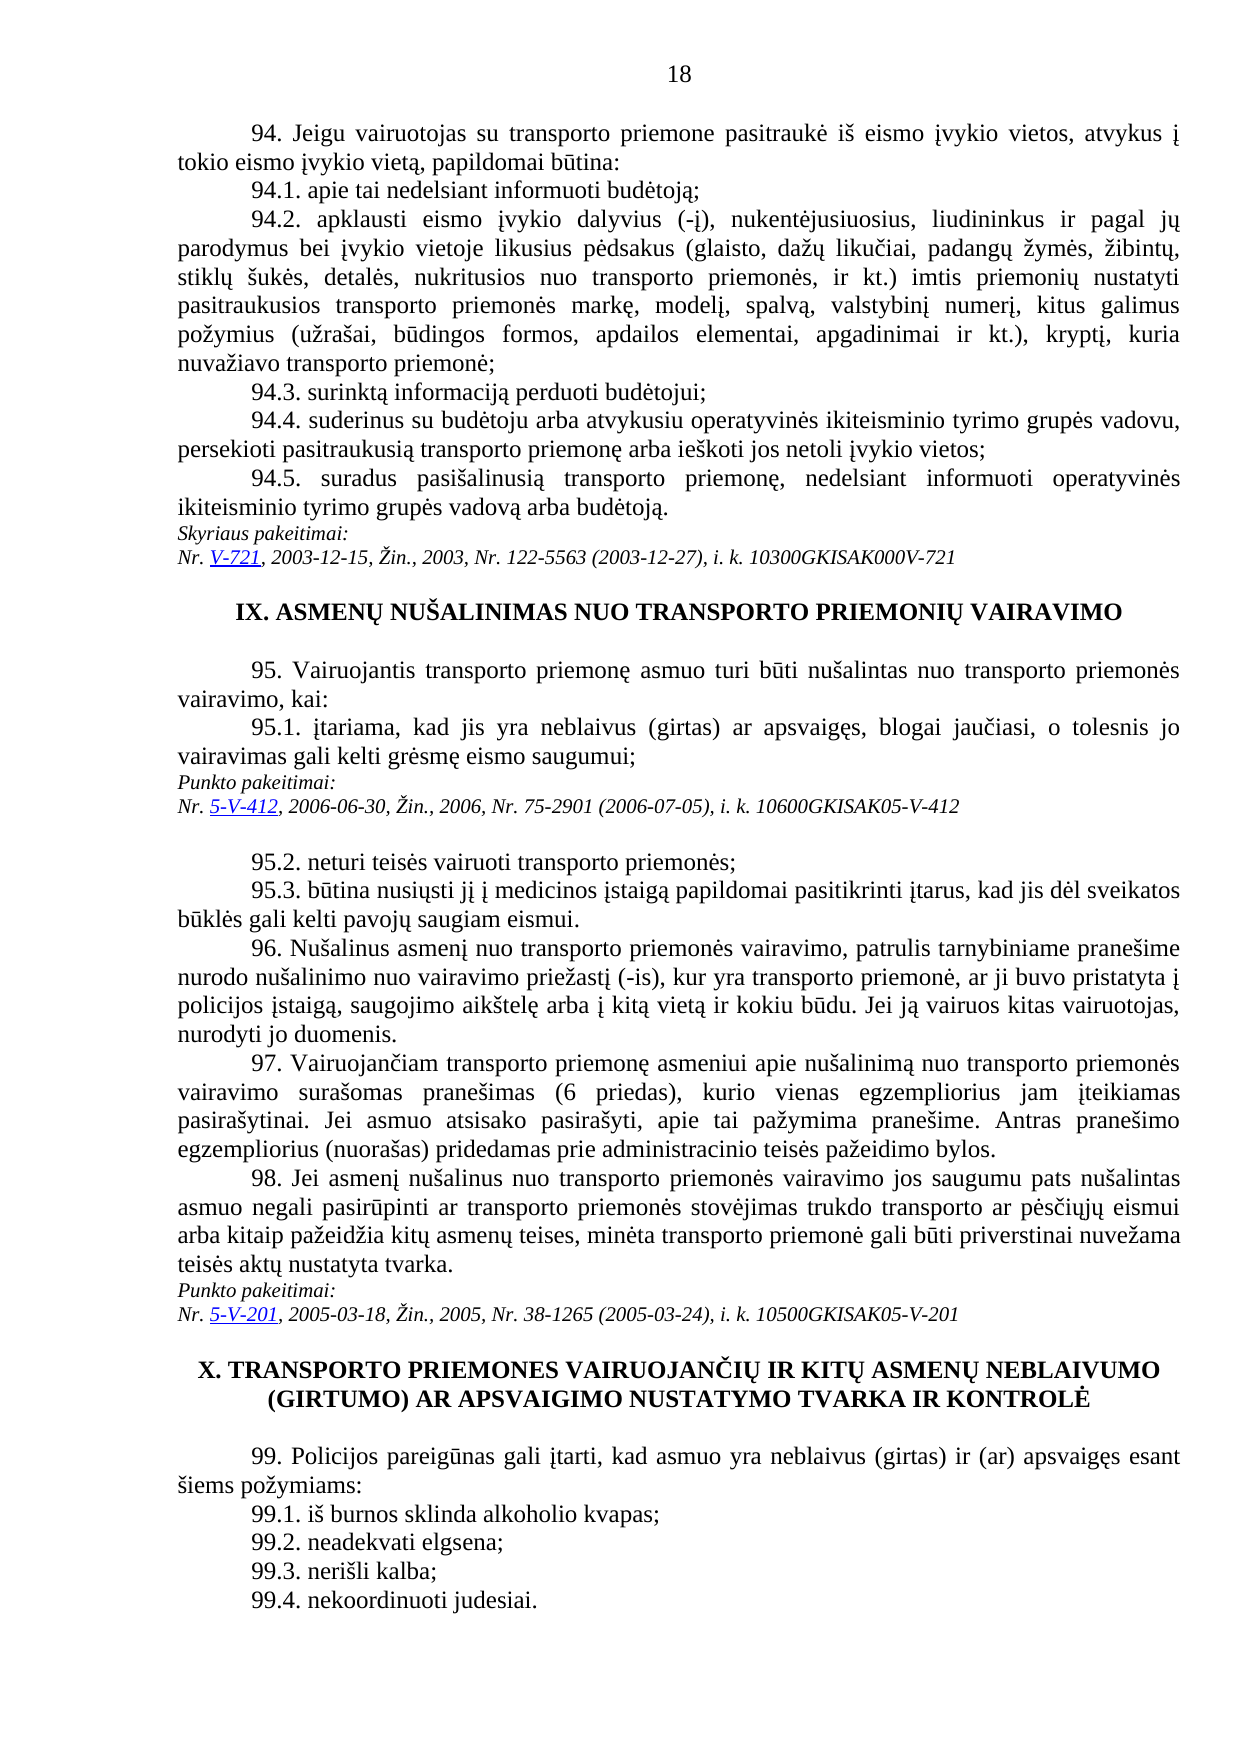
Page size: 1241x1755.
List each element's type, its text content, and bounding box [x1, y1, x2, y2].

text 95.2. neturi teisės vairuoti transporto priemonės; [177, 847, 1181, 876]
text 94.3. surinktą informaciją perduoti budėtojui; [177, 377, 1181, 406]
text 94. Jeigu vairuotojas su transporto priemone pasitraukė iš eismo įvykio vietos, atvykus į tokio eismo įvykio vietą, papildomai būtina: [177, 118, 1181, 176]
text 99.2. neadekvati elgsena; [177, 1527, 1181, 1556]
text 95.3. būtina nusiųsti jį į medicinos įstaigą papildomai pasitikrinti įtarus, kad jis dėl sveikatos būklės gali kelti pavojų saugiam eismui. [177, 876, 1181, 933]
text 94.2. apklausti eismo įvykio dalyvius (-į), nukentėjusiuosius, liudininkus ir pagal jų parodymus bei įvykio vietoje likusius pėdsakus (glaisto, dažų likučiai, padangų žymės, žibintų, stiklų šukės, detalės, nukritusios nuo transporto priemonės, ir kt.) imtis priemonių nustatyti pasitraukusios transporto priemonės markę, modelį, spalvą, valstybinį numerį, kitus galimus požymius (užrašai, būdingos formos, apdailos elementai, apgadinimai ir kt.), kryptį, kuria nuvažiavo transporto priemonė; [177, 204, 1181, 377]
text Nr. 5-V-201, 2005-03-18, Žin., 2005, Nr. 38-1265 (2005-03-24), i. k. 10500GKISAK05-V-201 [177, 1302, 1181, 1326]
text Skyriaus pakeitimai: [177, 521, 1181, 545]
text 96. Nušalinus asmenį nuo transporto priemonės vairavimo, patrulis tarnybiniame pranešime nurodo nušalinimo nuo vairavimo priežastį (-is), kur yra transporto priemonė, ar ji buvo pristatyta į policijos įstaigą, saugojimo aikštelę arba į kitą vietą ir kokiu būdu. Jei ją vairuos kitas vairuotojas, nurodyti jo duomenis. [177, 933, 1181, 1048]
text X. TRANSPORTO PRIEMONES VAIRUOJANČIŲ IR KITŲ ASMENŲ NEBLAIVUMO (GIRTUMO) AR APSVAIGIMO NUSTATYMO TVARKA IR KONTROLĖ [177, 1355, 1181, 1412]
text Nr. 5-V-412, 2006-06-30, Žin., 2006, Nr. 75-2901 (2006-07-05), i. k. 10600GKISAK05-V-412 [177, 794, 1181, 818]
text 94.1. apie tai nedelsiant informuoti budėtoją; [177, 176, 1181, 204]
text 99.4. nekoordinuoti judesiai. [177, 1585, 1181, 1614]
text 99.1. iš burnos sklinda alkoholio kvapas; [177, 1499, 1181, 1527]
text 98. Jei asmenį nušalinus nuo transporto priemonės vairavimo jos saugumu pats nušalintas asmuo negali pasirūpinti ar transporto priemonės stovėjimas trukdo transporto ar pėsčiųjų eismui arba kitaip pažeidžia kitų asmenų teises, minėta transporto priemonė gali būti priverstinai nuvežama teisės aktų nustatyta tvarka. [177, 1163, 1181, 1278]
text 95.1. įtariama, kad jis yra neblaivus (girtas) ar apsvaigęs, blogai jaučiasi, o tolesnis jo vairavimas gali kelti grėsmę eismo saugumui; [177, 712, 1181, 770]
text IX. ASMENŲ NUŠALINIMAS NUO TRANSPORTO PRIEMONIŲ VAIRAVIMO [177, 597, 1181, 626]
text 97. Vairuojančiam transporto priemonę asmeniui apie nušalinimą nuo transporto priemonės vairavimo surašomas pranešimas (6 priedas), kurio vienas egzempliorius jam įteikiamas pasirašytinai. Jei asmuo atsisako pasirašyti, apie tai pažymima pranešime. Antras pranešimo egzempliorius (nuorašas) pridedamas prie administracinio teisės pažeidimo bylos. [177, 1048, 1181, 1163]
text Punkto pakeitimai: [177, 1278, 1181, 1302]
text Nr. V-721, 2003-12-15, Žin., 2003, Nr. 122-5563 (2003-12-27), i. k. 10300GKISAK000V-721 [177, 545, 1181, 569]
text 94.5. suradus pasišalinusią transporto priemonę, nedelsiant informuoti operatyvinės ikiteisminio tyrimo grupės vadovą arba budėtoją. [177, 463, 1181, 521]
text 99. Policijos pareigūnas gali įtarti, kad asmuo yra neblaivus (girtas) ir (ar) apsvaigęs esant šiems požymiams: [177, 1441, 1181, 1499]
text Punkto pakeitimai: [177, 770, 1181, 794]
text 99.3. nerišli kalba; [177, 1556, 1181, 1585]
text 94.4. suderinus su budėtoju arba atvykusiu operatyvinės ikiteisminio tyrimo grupės vadovu, persekioti pasitraukusią transporto priemonę arba ieškoti jos netoli įvykio vietos; [177, 406, 1181, 463]
text 95. Vairuojantis transporto priemonę asmuo turi būti nušalintas nuo transporto priemonės vairavimo, kai: [177, 655, 1181, 712]
